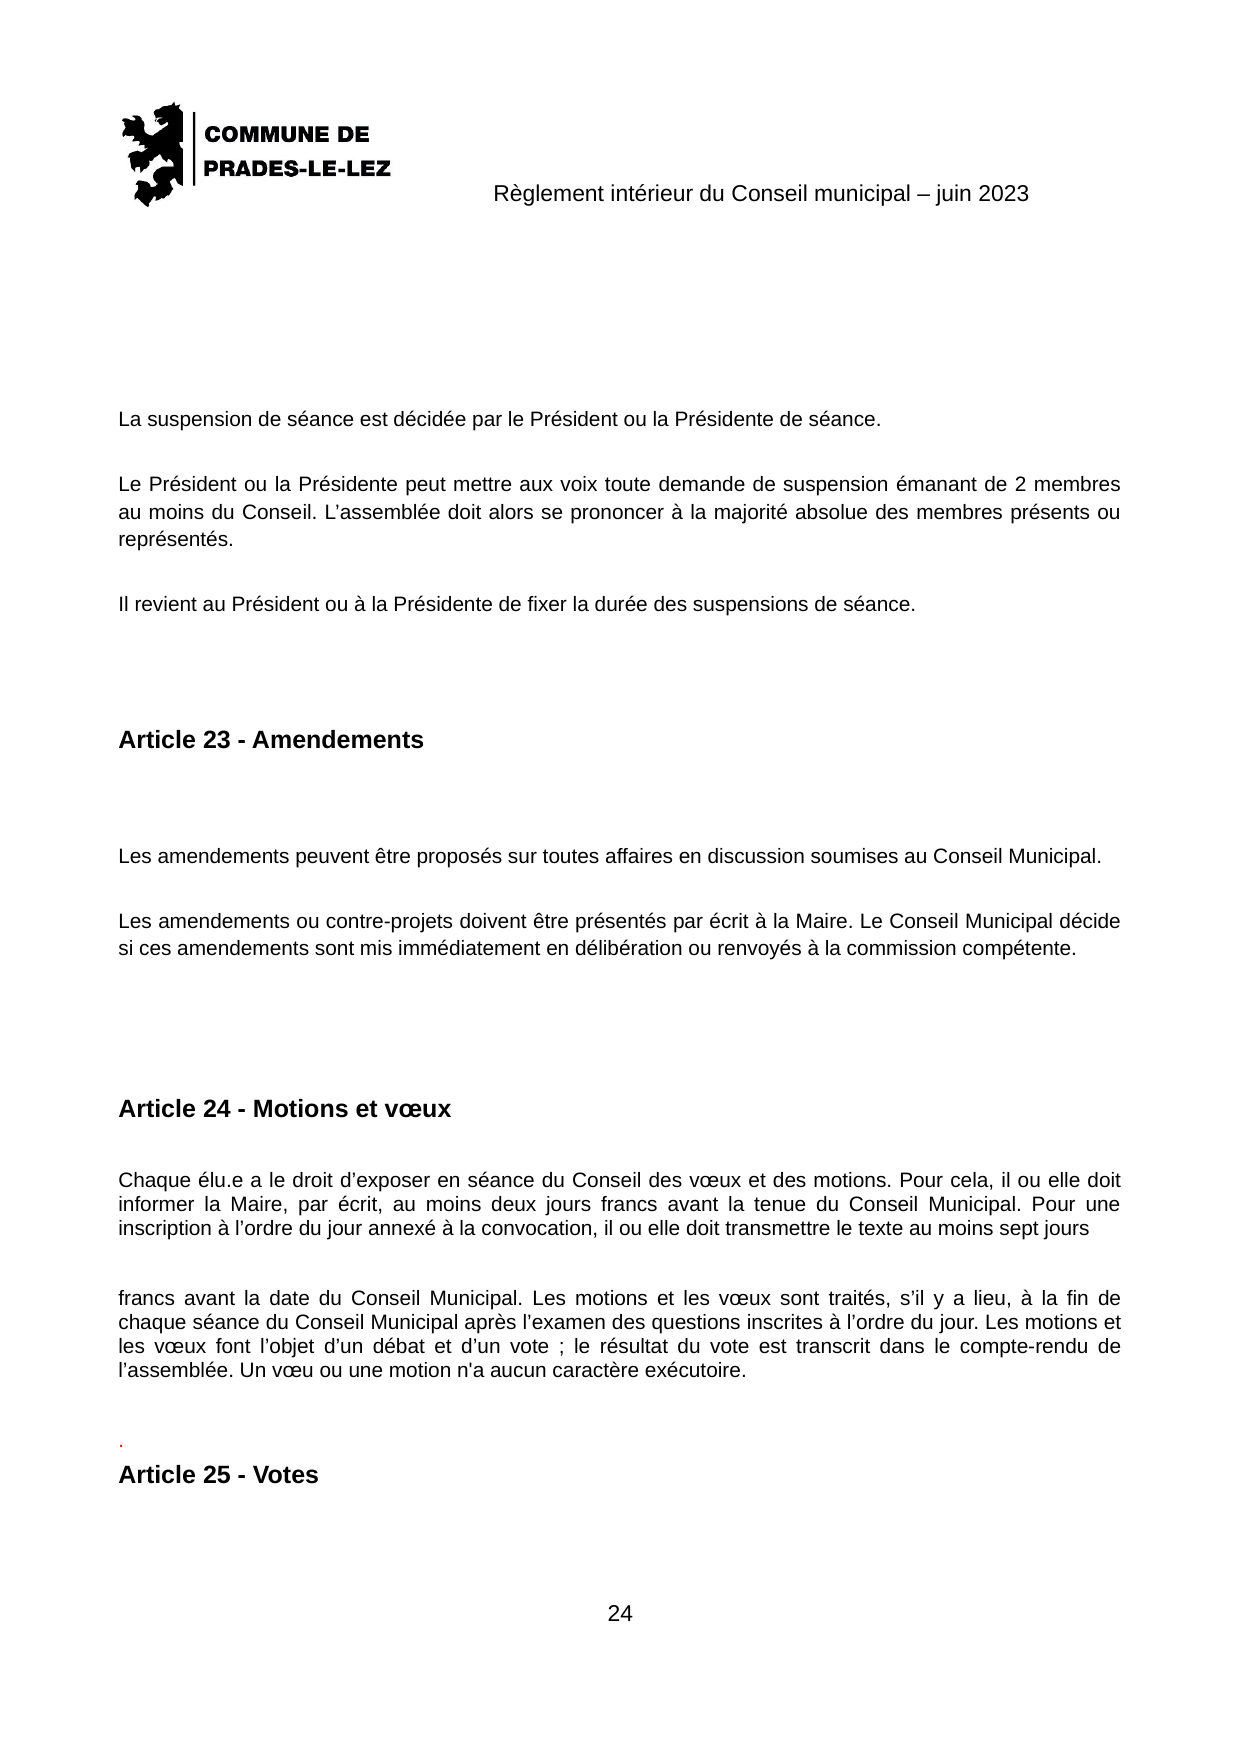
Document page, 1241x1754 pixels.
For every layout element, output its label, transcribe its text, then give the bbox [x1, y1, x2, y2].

text . [118, 1428, 1122, 1452]
subtitle Article 23 - Amendements [118, 725, 1122, 753]
text Les amendements ou contre-projets doivent être présentés par écrit à la Maire. Le Conseil Municipal décide si ces amendements sont mis immédiatement en délibération ou renvoyés à la commission compétente. [118, 908, 1122, 960]
text Le Président ou la Présidente peut mettre aux voix toute demande de suspension émanant de 2 membres au moins du Conseil. L’assemblée doit alors se prononcer à la majorité absolue des membres présents ou représentés. [118, 472, 1122, 551]
text Les amendements peuvent être proposés sur toutes affaires en discussion soumises au Conseil Municipal. [118, 843, 1122, 867]
subtitle Article 25 - Votes [118, 1460, 1122, 1489]
text Chaque élu.e a le droit d’exposer en séance du Conseil des vœux et des motions. Pour cela, il ou elle doit informer la Maire, par écrit, au moins deux jours francs avant la tenue du Conseil Municipal. Pour une inscription à l’ordre du jour annexé à la convocation, il ou elle doit transmettre le texte au moins sept jours [118, 1168, 1122, 1240]
text francs avant la date du Conseil Municipal. Les motions et les vœux sont traités, s’il y a lieu, à la fin de chaque séance du Conseil Municipal après l’examen des questions inscrites à l’ordre du jour. Les motions et les vœux font l’objet d’un débat et d’un vote ; le résultat du vote est transcrit dans le compte-rendu de l’assemblée. Un vœu ou une motion n'a aucun caractère exécutoire. [118, 1286, 1122, 1382]
text Il revient au Président ou à la Présidente de fixer la durée des suspensions de séance. [118, 592, 1122, 616]
text Article 24 - Motions et vœux [118, 1094, 1122, 1122]
text La suspension de séance est décidée par le Président ou la Présidente de séance. [118, 407, 1122, 431]
